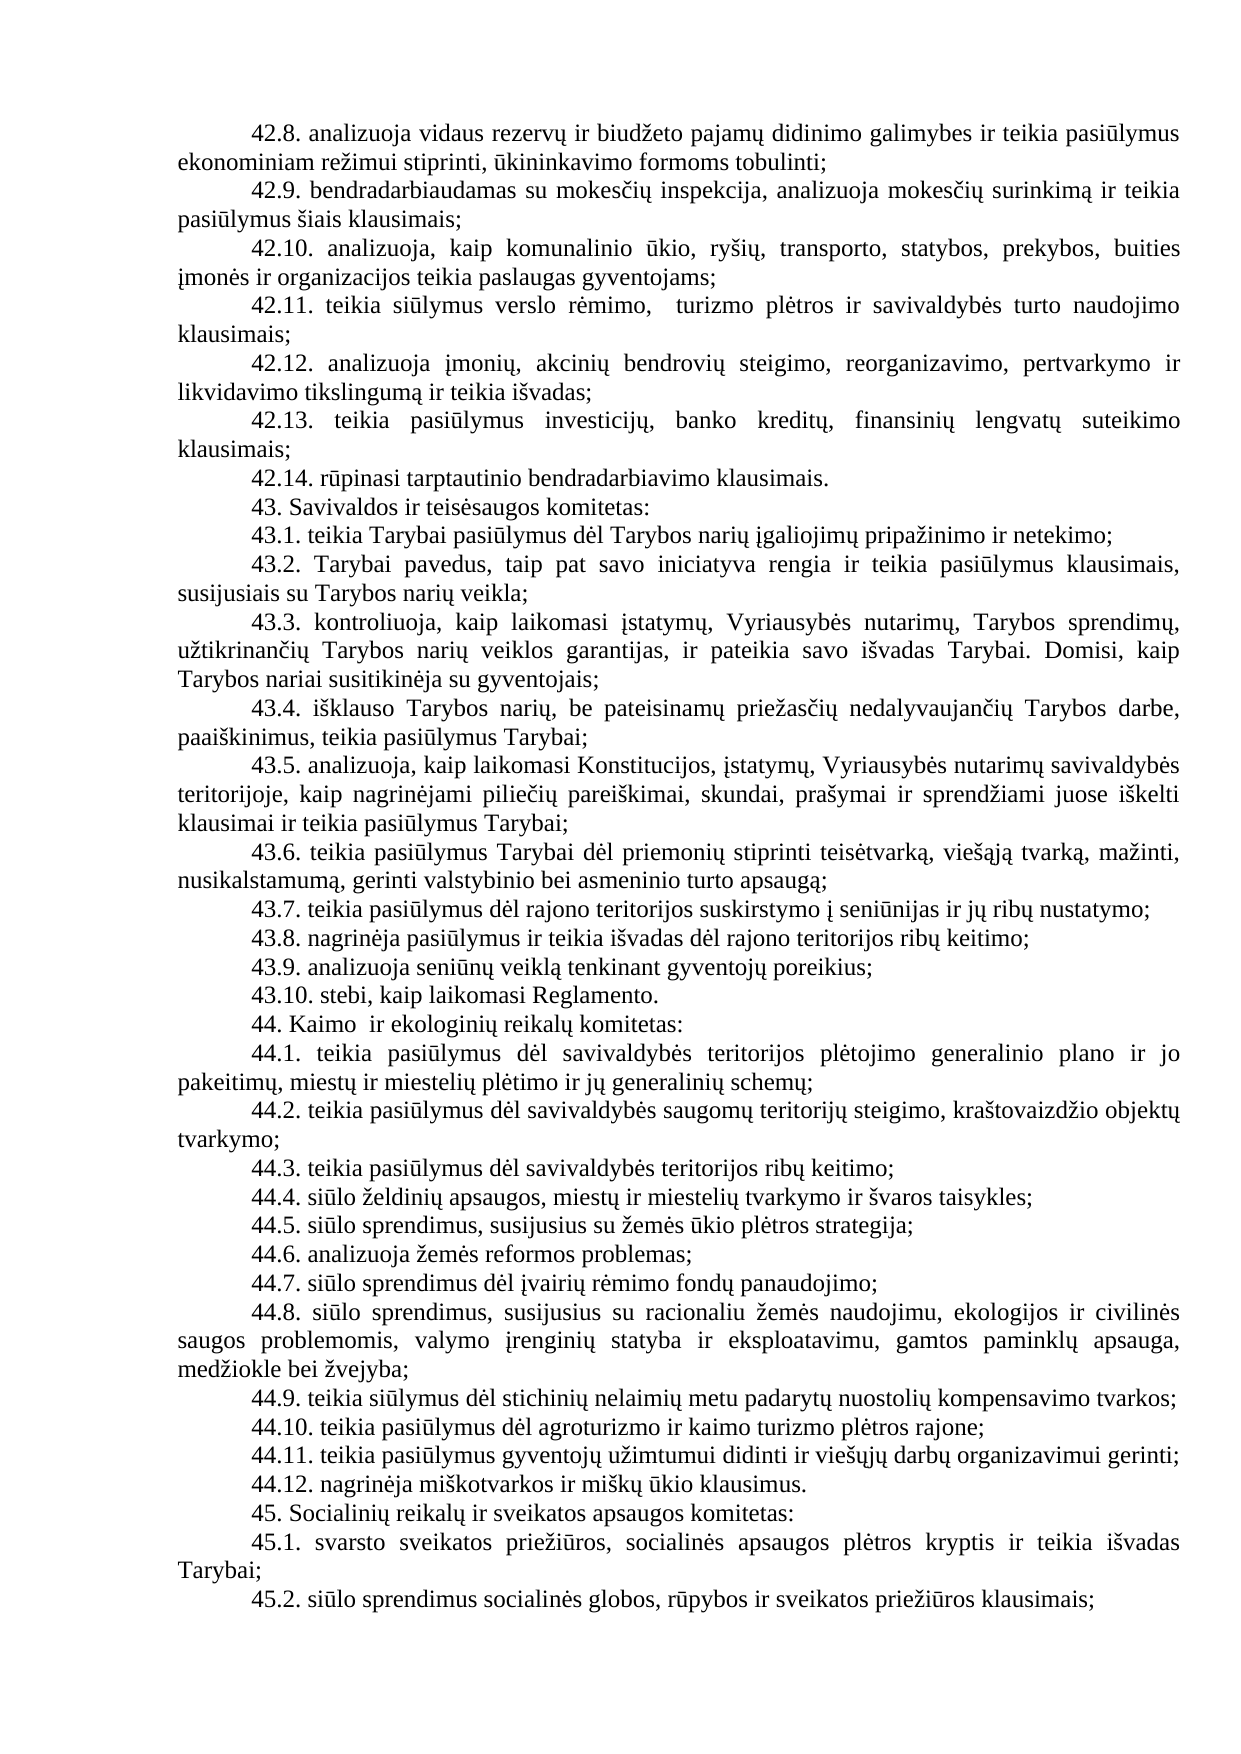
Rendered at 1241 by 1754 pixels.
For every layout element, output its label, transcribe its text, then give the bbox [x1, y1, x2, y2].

text 44.10. teikia pasiūlymus dėl agroturizmo ir kaimo turizmo plėtros rajone; [177, 1412, 1181, 1441]
text 44.1. teikia pasiūlymus dėl savivaldybės teritorijos plėtojimo generalinio plano ir jo pakeitimų, miestų ir miestelių plėtimo ir jų generalinių schemų; [177, 1038, 1181, 1096]
text 42.14. rūpinasi tarptautinio bendradarbiavimo klausimais. [177, 463, 1181, 492]
text 43.8. nagrinėja pasiūlymus ir teikia išvadas dėl rajono teritorijos ribų keitimo; [177, 923, 1181, 952]
text 44.2. teikia pasiūlymus dėl savivaldybės saugomų teritorijų steigimo, kraštovaizdžio objektų tvarkymo; [177, 1096, 1181, 1153]
text 43.6. teikia pasiūlymus Tarybai dėl priemonių stiprinti teisėtvarką, viešąją tvarką, mažinti, nusikalstamumą, gerinti valstybinio bei asmeninio turto apsaugą; [177, 837, 1181, 894]
text 43.3. kontroliuoja, kaip laikomasi įstatymų, Vyriausybės nutarimų, Tarybos sprendimų, užtikrinančių Tarybos narių veiklos garantijas, ir pateikia savo išvadas Tarybai. Domisi, kaip Tarybos nariai susitikinėja su gyventojais; [177, 607, 1181, 693]
text 44.8. siūlo sprendimus, susijusius su racionaliu žemės naudojimu, ekologijos ir civilinės saugos problemomis, valymo įrenginių statyba ir eksploatavimu, gamtos paminklų apsauga, medžiokle bei žvejyba; [177, 1297, 1181, 1383]
text 43.9. analizuoja seniūnų veiklą tenkinant gyventojų poreikius; [177, 952, 1181, 981]
text 43. Savivaldos ir teisėsaugos komitetas: [177, 492, 1181, 521]
text 42.12. analizuoja įmonių, akcinių bendrovių steigimo, reorganizavimo, pertvarkymo ir likvidavimo tikslingumą ir teikia išvadas; [177, 348, 1181, 406]
text 43.4. išklauso Tarybos narių, be pateisinamų priežasčių nedalyvaujančių Tarybos darbe, paaiškinimus, teikia pasiūlymus Tarybai; [177, 693, 1181, 751]
text 44.9. teikia siūlymus dėl stichinių nelaimių metu padarytų nuostolių kompensavimo tvarkos; [177, 1383, 1181, 1412]
text 44.3. teikia pasiūlymus dėl savivaldybės teritorijos ribų keitimo; [177, 1153, 1181, 1182]
text 45. Socialinių reikalų ir sveikatos apsaugos komitetas: [177, 1498, 1181, 1527]
text 44.4. siūlo želdinių apsaugos, miestų ir miestelių tvarkymo ir švaros taisykles; [177, 1182, 1181, 1211]
text 43.5. analizuoja, kaip laikomasi Konstitucijos, įstatymų, Vyriausybės nutarimų savivaldybės teritorijoje, kaip nagrinėjami piliečių pareiškimai, skundai, prašymai ir sprendžiami juose iškelti klausimai ir teikia pasiūlymus Tarybai; [177, 751, 1181, 837]
text 45.2. siūlo sprendimus socialinės globos, rūpybos ir sveikatos priežiūros klausimais; [177, 1584, 1181, 1613]
text 43.10. stebi, kaip laikomasi Reglamento. [177, 981, 1181, 1009]
text 45.1. svarsto sveikatos priežiūros, socialinės apsaugos plėtros kryptis ir teikia išvadas Tarybai; [177, 1527, 1181, 1584]
text 42.10. analizuoja, kaip komunalinio ūkio, ryšių, transporto, statybos, prekybos, buities įmonės ir organizacijos teikia paslaugas gyventojams; [177, 233, 1181, 291]
text 44.6. analizuoja žemės reformos problemas; [177, 1239, 1181, 1268]
text 44.7. siūlo sprendimus dėl įvairių rėmimo fondų panaudojimo; [177, 1268, 1181, 1297]
text 43.1. teikia Tarybai pasiūlymus dėl Tarybos narių įgaliojimų pripažinimo ir netekimo; [177, 521, 1181, 549]
text 43.2. Tarybai pavedus, taip pat savo iniciatyva rengia ir teikia pasiūlymus klausimais, susijusiais su Tarybos narių veikla; [177, 549, 1181, 607]
text 44. Kaimo ir ekologinių reikalų komitetas: [177, 1009, 1181, 1038]
text 42.8. analizuoja vidaus rezervų ir biudžeto pajamų didinimo galimybes ir teikia pasiūlymus ekonominiam režimui stiprinti, ūkininkavimo formoms tobulinti; [177, 118, 1181, 176]
text 42.13. teikia pasiūlymus investicijų, banko kreditų, finansinių lengvatų suteikimo klausimais; [177, 406, 1181, 463]
text 43.7. teikia pasiūlymus dėl rajono teritorijos suskirstymo į seniūnijas ir jų ribų nustatymo; [177, 894, 1181, 923]
text 44.11. teikia pasiūlymus gyventojų užimtumui didinti ir viešųjų darbų organizavimui gerinti; [177, 1441, 1181, 1469]
text 42.11. teikia siūlymus verslo rėmimo, turizmo plėtros ir savivaldybės turto naudojimo klausimais; [177, 291, 1181, 348]
text 44.12. nagrinėja miškotvarkos ir miškų ūkio klausimus. [177, 1469, 1181, 1498]
text 42.9. bendradarbiaudamas su mokesčių inspekcija, analizuoja mokesčių surinkimą ir teikia pasiūlymus šiais klausimais; [177, 176, 1181, 233]
text 44.5. siūlo sprendimus, susijusius su žemės ūkio plėtros strategija; [177, 1211, 1181, 1239]
